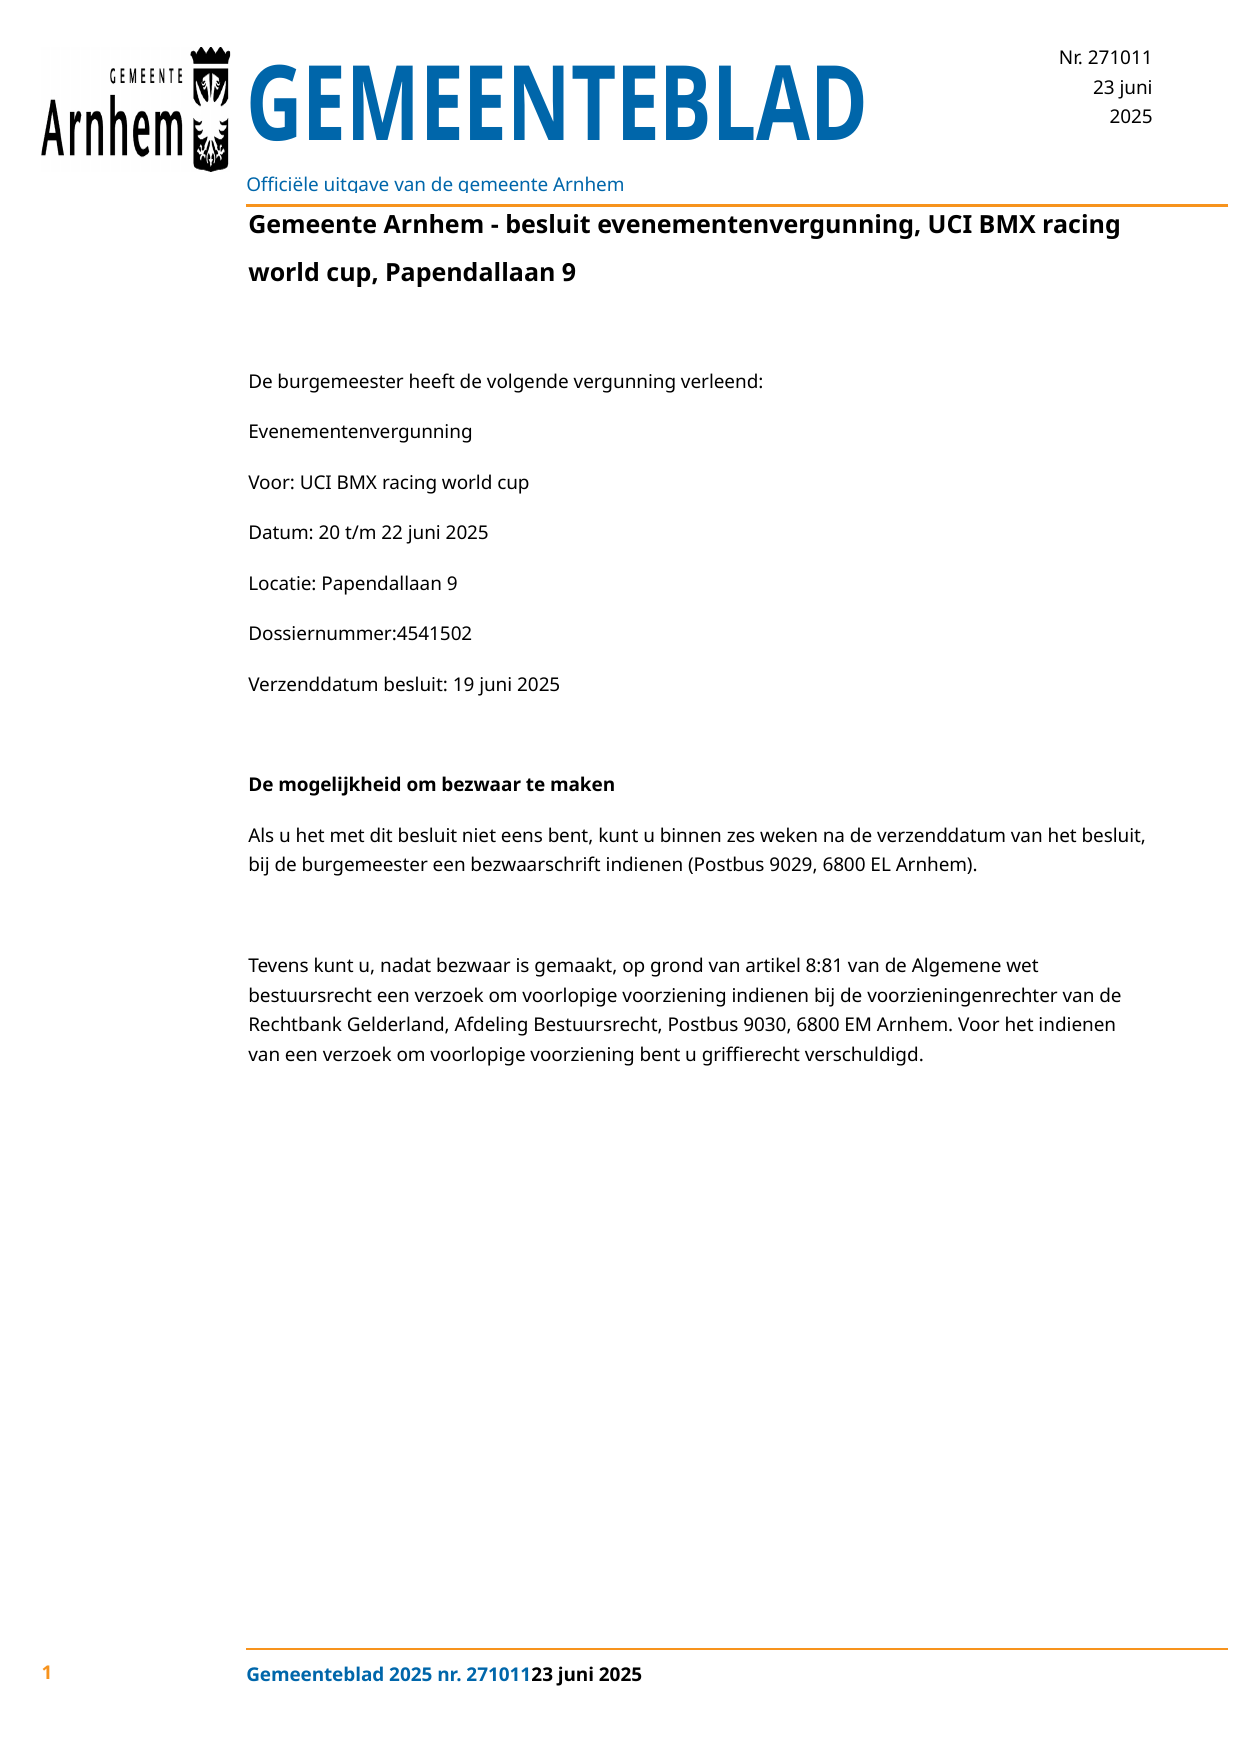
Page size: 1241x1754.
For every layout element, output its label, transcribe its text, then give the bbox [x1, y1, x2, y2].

text Locatie: Papendallaan 9 [248, 570, 1152, 596]
text Tevens kunt u, nadat bezwaar is gemaakt, op grond van artikel 8:81 van de Algemene wet bestuursrecht een verzoek om voorlopige voorziening indienen bij de voorzieningenrechter van de Rechtbank Gelderland, Afdeling Bestuursrecht, Postbus 9030, 6800 EM Arnhem. Voor het indienen van een verzoek om voorlopige voorziening bent u griffierecht verschuldigd. [248, 952, 1152, 1067]
text Voor: UCI BMX racing world cup [248, 469, 1152, 495]
text Verzenddatum besluit: 19 juni 2025 [248, 671, 1152, 697]
text Als u het met dit besluit niet eens bent, kunt u binnen zes weken na de verzenddatum van het besluit, bij de burgemeester een bezwaarschrift indienen (Postbus 9029, 6800 EL Arnhem). [248, 822, 1152, 877]
text Dossiernummer:4541502 [248, 620, 1152, 646]
text De mogelijkheid om bezwaar te maken [248, 772, 1152, 797]
text De burgemeester heeft de volgende vergunning verleend: [248, 368, 1152, 394]
text Gemeente Arnhem - besluit evenementenvergunning, UCI BMX racing world cup, Papendallaan 9 [248, 207, 1152, 288]
text Datum: 20 t/m 22 juni 2025 [248, 519, 1152, 545]
text Evenementenvergunning [248, 419, 1152, 444]
picture [41, 47, 231, 172]
